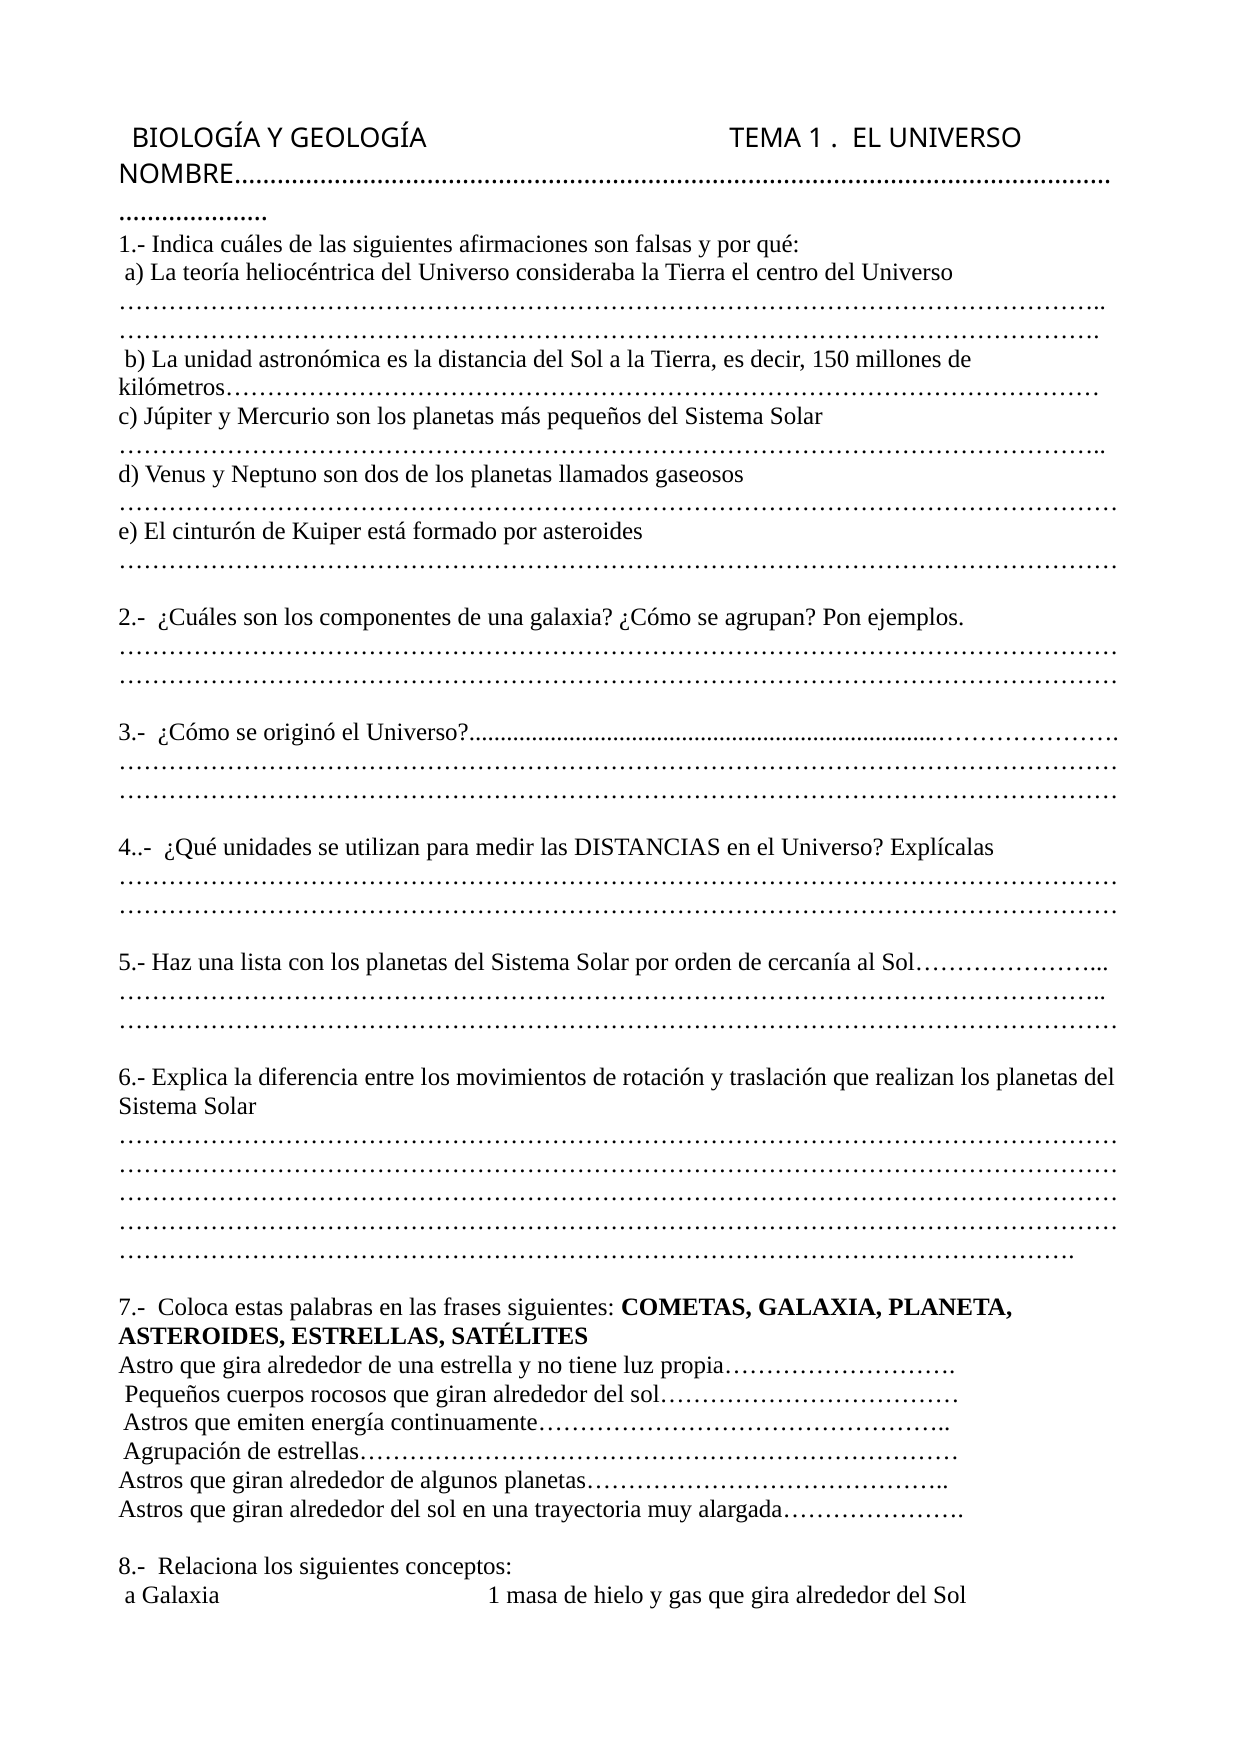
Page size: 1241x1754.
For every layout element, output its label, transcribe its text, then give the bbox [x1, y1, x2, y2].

text BIOLOGÍA Y GEOLOGÍA TEMA 1 . EL UNIVERSO [118, 118, 1122, 155]
text Agrupación de estrellas………………………………………………………………  [118, 1436, 1122, 1465]
text Astros que giran alrededor de algunos planetas……………………………………..  [118, 1465, 1122, 1494]
text 5.- Haz una lista con los planetas del Sistema Solar por orden de cercanía al Sol…………………... ……………………………………………………………………………………………………….. ………………………………………………………………………………………………………… [118, 947, 1122, 1034]
text Pequeños cuerpos rocosos que giran alrededor del sol………………………………  [118, 1379, 1122, 1407]
text 1.- Indica cuáles de las siguientes afirmaciones son falsas y por qué: [118, 229, 1122, 257]
text c) Júpiter y Mercurio son los planetas más pequeños del Sistema Solar [118, 401, 1122, 430]
text a) La teoría heliocéntrica del Universo consideraba la Tierra el centro del Universo ……………………………………………………………………………………………………….. ………………………………………………………………………………………………………. [118, 257, 1122, 344]
text b) La unidad astronómica es la distancia del Sol a la Tierra, es decir, 150 millones de kilómetros…………………………………………………………………………………………… [118, 344, 1122, 401]
text 6.- Explica la diferencia entre los movimientos de rotación y traslación que realizan los planetas del Sistema Solar ………………………………………………………………………………………………………… ………………………………………………………………………………………………………… ………………………………………………………………………………………………………… ………………………………………………………………………………………………………… ……………………………………………………………………………………………………. [118, 1062, 1122, 1264]
text 4..- ¿Qué unidades se utilizan para medir las DISTANCIAS en el Universo? Explícalas ………………………………………………………………………………………………………… ………………………………………………………………………………………………………… [118, 832, 1122, 919]
text 8.- Relaciona los siguientes conceptos: [118, 1551, 1122, 1580]
text a Galaxia 1 masa de hielo y gas que gira alrededor del Sol [118, 1580, 1122, 1609]
text 2.- ¿Cuáles son los componentes de una galaxia? ¿Cómo se agrupan? Pon ejemplos. ………………………………………………………………………………………………………… ………………………………………………………………………………………………………… [118, 602, 1122, 689]
text NOMBRE……………………………………………………………………………………………………………………………… [118, 155, 1122, 229]
text ……………………………………………………………………………………………………….. [118, 430, 1122, 459]
text Astros que giran alrededor del sol en una trayectoria muy alargada…………………. [118, 1494, 1122, 1522]
text 7.- Coloca estas palabras en las frases siguientes: COMETAS, GALAXIA, PLANETA, ASTEROIDES, ESTRELLAS, SATÉLITES  [118, 1292, 1122, 1350]
text Astros que emiten energía continuamente…………………………………………..  [118, 1407, 1122, 1436]
text d) Venus y Neptuno son dos de los planetas llamados gaseosos …………………………………………………………………………………………………………e) El cinturón de Kuiper está formado por asteroides ………………………………………………………………………………………………………… [118, 459, 1122, 574]
text 3.- ¿Cómo se originó el Universo?...........................................................................…………………. ………………………………………………………………………………………………………… ………………………………………………………………………………………………………… [118, 717, 1122, 804]
text Astro que gira alrededor de una estrella y no tiene luz propia……………………….  [118, 1350, 1122, 1379]
